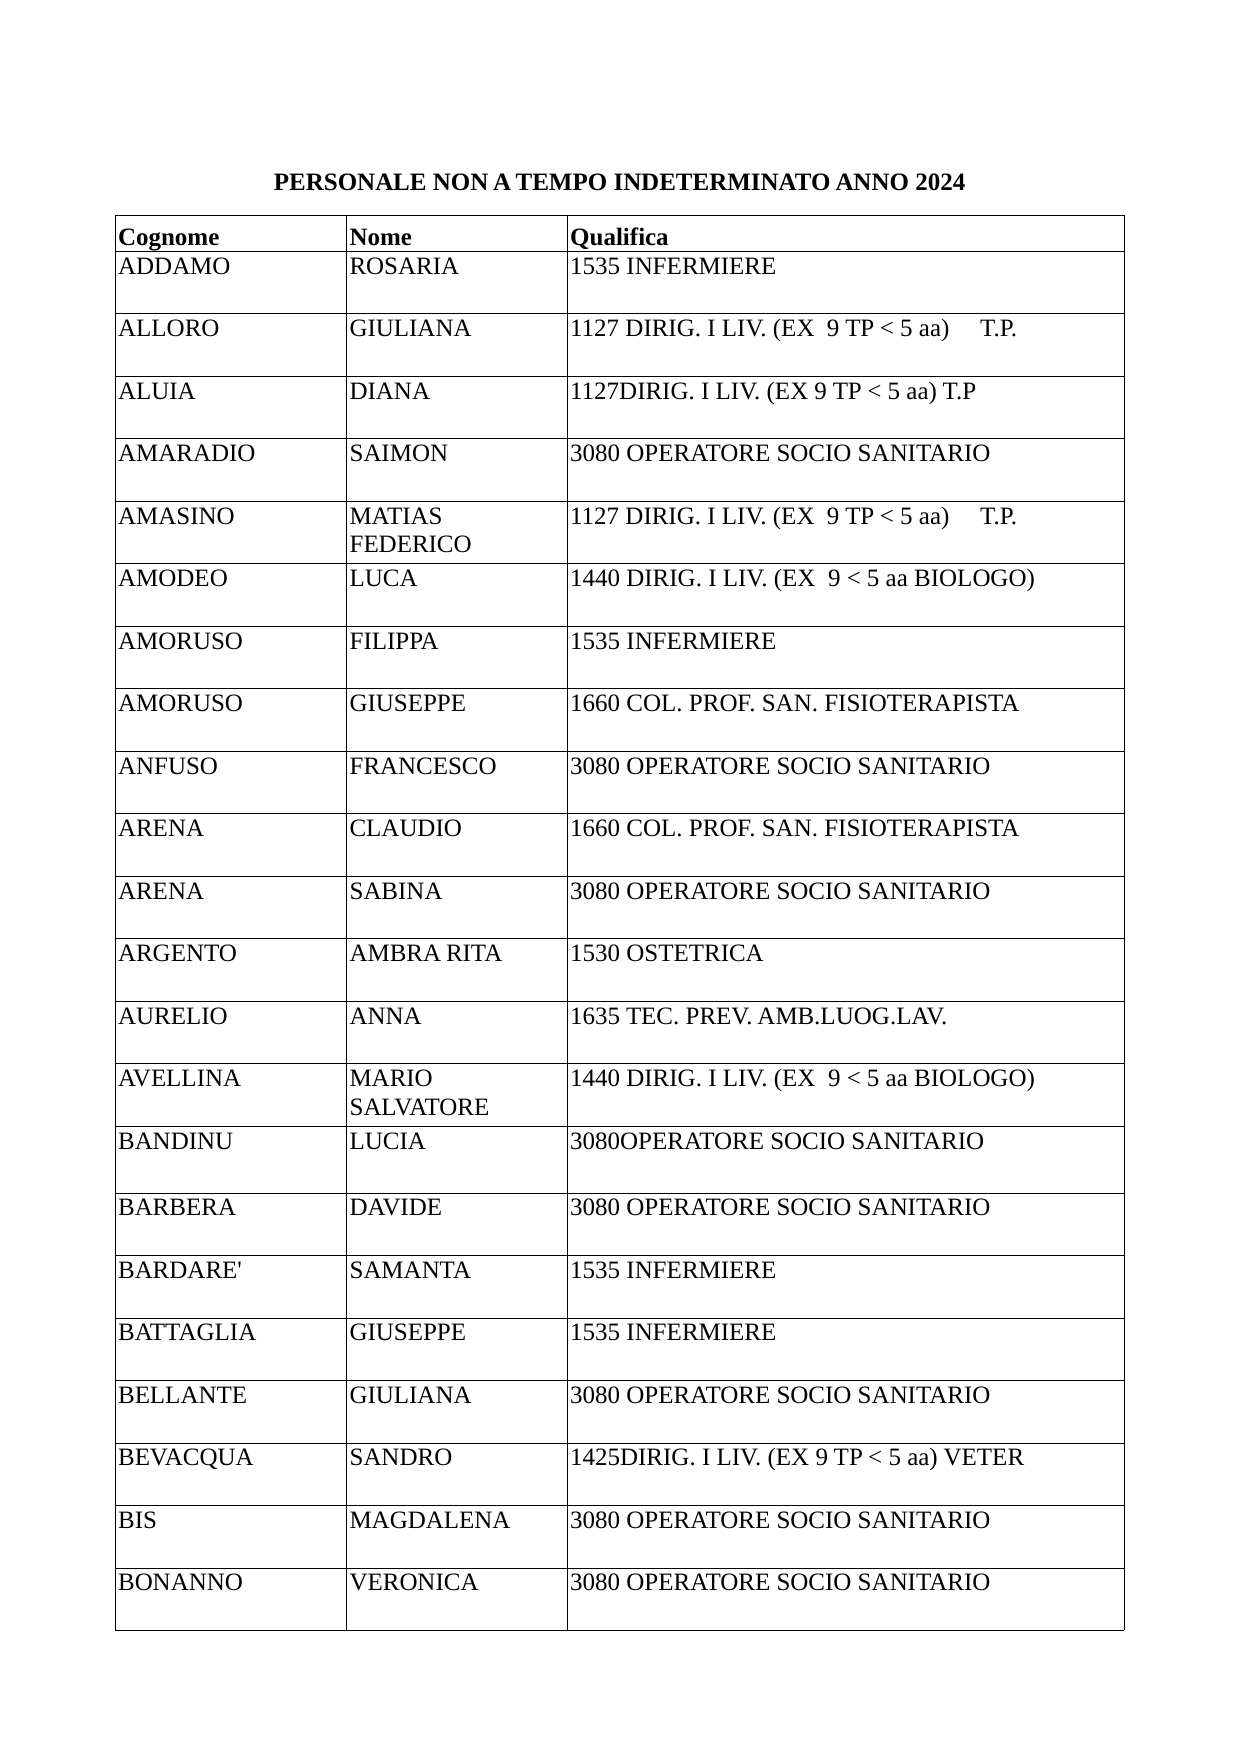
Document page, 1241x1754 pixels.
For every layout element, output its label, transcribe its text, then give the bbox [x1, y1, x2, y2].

table_cell 1127 DIRIG. I LIV. (EX 9 TP < 5 aa) T.P. [568, 314, 1124, 376]
table_cell BONANNO [116, 1569, 346, 1630]
table_cell AVELLINA [116, 1064, 346, 1126]
table_cell 3080 OPERATORE SOCIO SANITARIO [568, 1381, 1124, 1442]
table_cell SAMANTA [347, 1256, 567, 1317]
table_cell MARIO SALVATORE [347, 1064, 567, 1126]
table_cell 1535 INFERMIERE [568, 1256, 1124, 1317]
table_cell BARDARE' [116, 1256, 346, 1317]
table_cell ARENA [116, 814, 346, 876]
table_cell BELLANTE [116, 1381, 346, 1442]
table_cell 1127DIRIG. I LIV. (EX 9 TP < 5 aa) T.P [568, 377, 1124, 438]
table_cell BIS [116, 1506, 346, 1567]
table_cell 1535 INFERMIERE [568, 252, 1124, 313]
table_cell 3080 OPERATORE SOCIO SANITARIO [568, 1506, 1124, 1567]
table_cell SAIMON [347, 439, 567, 501]
table_cell BANDINU [116, 1127, 346, 1192]
table_cell ROSARIA [347, 252, 567, 313]
table_cell FRANCESCO [347, 752, 567, 813]
table_cell Nome [347, 216, 567, 251]
table_cell BEVACQUA [116, 1444, 346, 1505]
table_cell CLAUDIO [347, 814, 567, 876]
table_cell BARBERA [116, 1194, 346, 1255]
table_cell SABINA [347, 877, 567, 938]
table_cell GIUSEPPE [347, 1319, 567, 1380]
table_cell GIULIANA [347, 1381, 567, 1442]
table_cell LUCA [347, 564, 567, 626]
table_cell ADDAMO [116, 252, 346, 313]
table_cell Qualifica [568, 216, 1124, 251]
table_cell 1660 COL. PROF. SAN. FISIOTERAPISTA [568, 689, 1124, 751]
table_cell 3080 OPERATORE SOCIO SANITARIO [568, 1569, 1124, 1630]
table_cell ANNA [347, 1002, 567, 1063]
table_cell AMASINO [116, 502, 346, 563]
table_cell AMORUSO [116, 627, 346, 688]
table_cell 1425DIRIG. I LIV. (EX 9 TP < 5 aa) VETER [568, 1444, 1124, 1505]
table_cell MAGDALENA [347, 1506, 567, 1567]
table_cell MATIAS FEDERICO [347, 502, 567, 563]
table_cell 3080 OPERATORE SOCIO SANITARIO [568, 752, 1124, 813]
table_cell AMARADIO [116, 439, 346, 501]
table_cell ARGENTO [116, 939, 346, 1001]
table_cell 1635 TEC. PREV. AMB.LUOG.LAV. [568, 1002, 1124, 1063]
table_cell LUCIA [347, 1127, 567, 1192]
table_cell Cognome [116, 216, 346, 251]
table_cell AMORUSO [116, 689, 346, 751]
table_cell 3080OPERATORE SOCIO SANITARIO [568, 1127, 1124, 1192]
table_cell SANDRO [347, 1444, 567, 1505]
table_header PERSONALE NON A TEMPO INDETERMINATO ANNO 2024 [115, 147, 1124, 215]
table_cell ALUIA [116, 377, 346, 438]
table_cell 1440 DIRIG. I LIV. (EX 9 < 5 aa BIOLOGO) [568, 564, 1124, 626]
table_cell ALLORO [116, 314, 346, 376]
table_cell ARENA [116, 877, 346, 938]
table_cell BATTAGLIA [116, 1319, 346, 1380]
table_cell 1530 OSTETRICA [568, 939, 1124, 1001]
table_cell GIUSEPPE [347, 689, 567, 751]
table_cell 3080 OPERATORE SOCIO SANITARIO [568, 877, 1124, 938]
table_cell AMBRA RITA [347, 939, 567, 1001]
table_cell AMODEO [116, 564, 346, 626]
table_cell 1535 INFERMIERE [568, 627, 1124, 688]
table_cell 1535 INFERMIERE [568, 1319, 1124, 1380]
table_cell VERONICA [347, 1569, 567, 1630]
table_cell 3080 OPERATORE SOCIO SANITARIO [568, 1194, 1124, 1255]
table_cell 1660 COL. PROF. SAN. FISIOTERAPISTA [568, 814, 1124, 876]
table_cell AURELIO [116, 1002, 346, 1063]
table_cell GIULIANA [347, 314, 567, 376]
table_cell 1127 DIRIG. I LIV. (EX 9 TP < 5 aa) T.P. [568, 502, 1124, 563]
table_cell FILIPPA [347, 627, 567, 688]
table_cell 1440 DIRIG. I LIV. (EX 9 < 5 aa BIOLOGO) [568, 1064, 1124, 1126]
table_cell ANFUSO [116, 752, 346, 813]
table_cell DIANA [347, 377, 567, 438]
table_cell 3080 OPERATORE SOCIO SANITARIO [568, 439, 1124, 501]
table_cell DAVIDE [347, 1194, 567, 1255]
